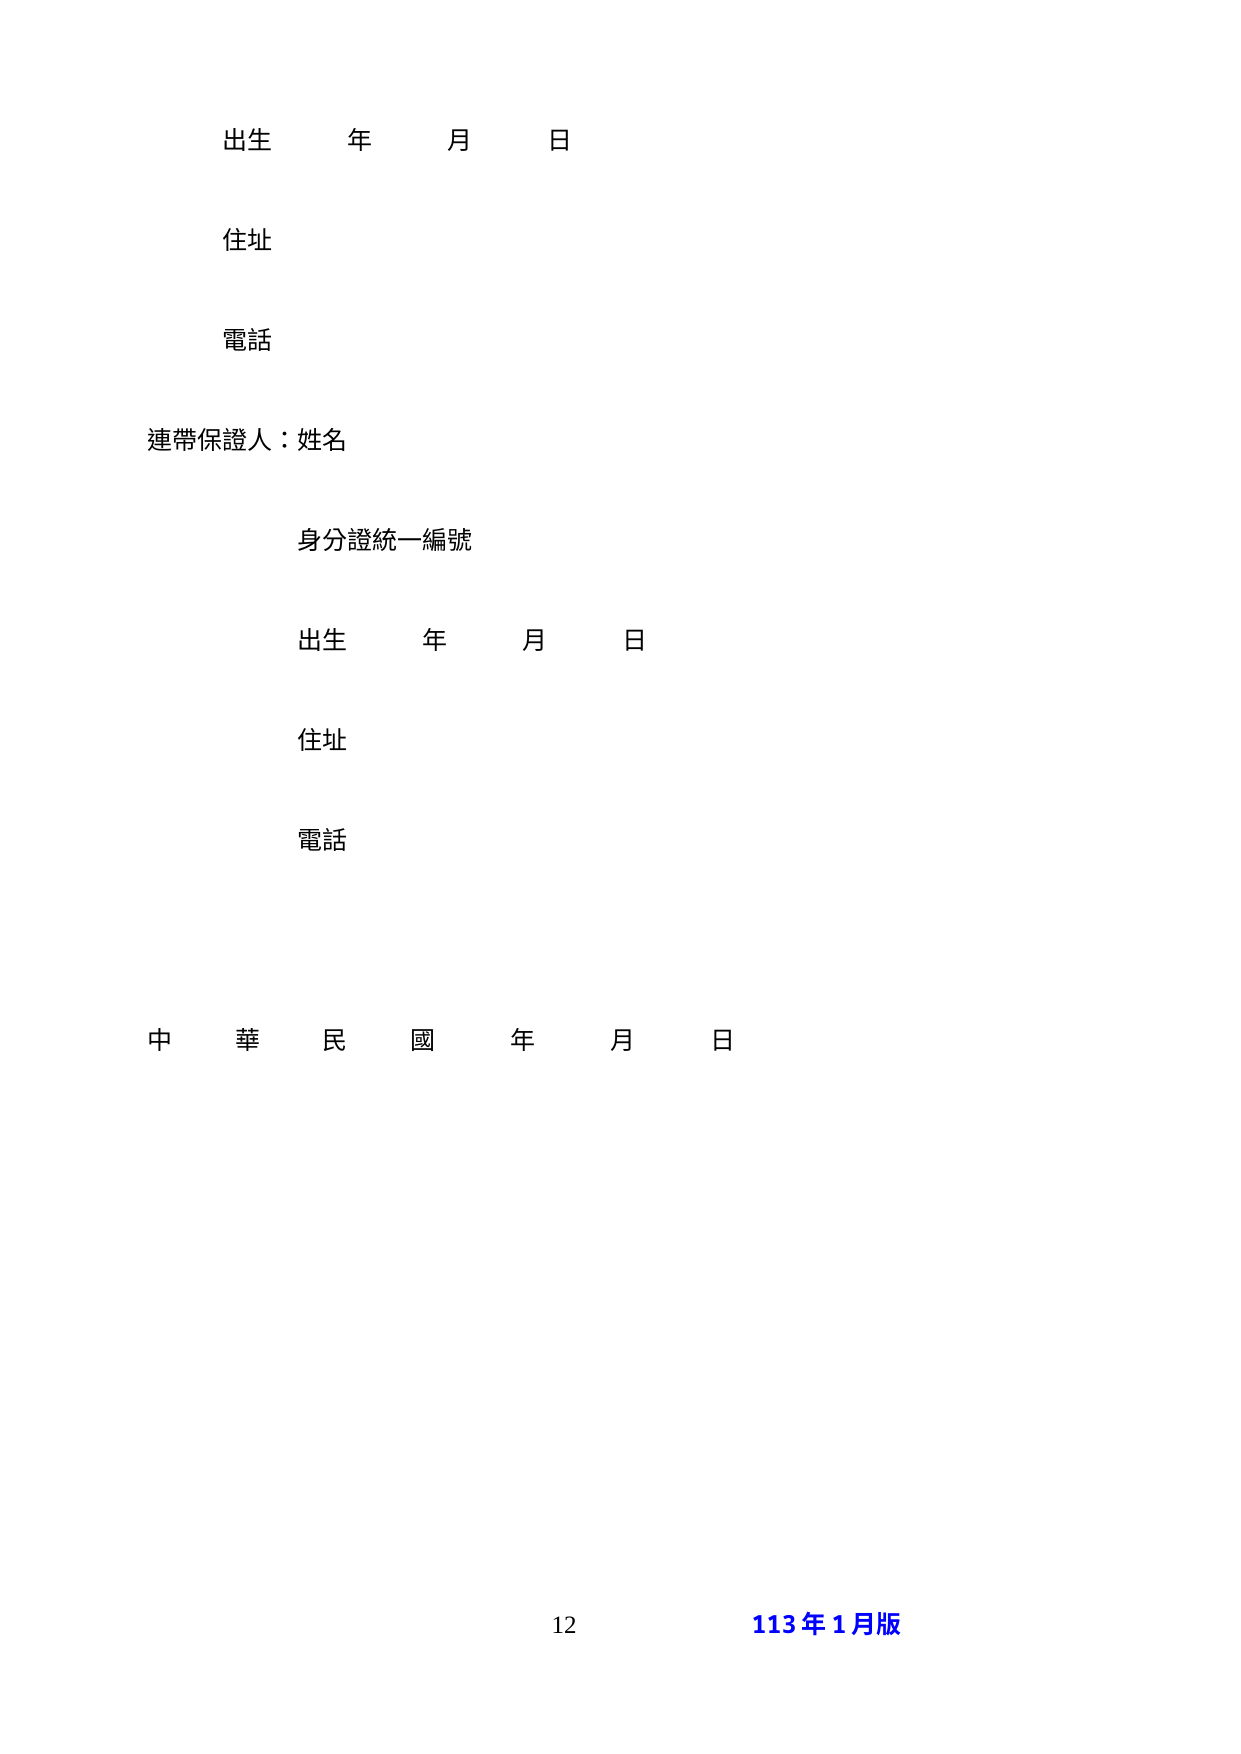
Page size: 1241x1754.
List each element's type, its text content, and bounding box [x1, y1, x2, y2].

text 電話 [298, 797, 1092, 859]
text 住址 [223, 197, 1092, 259]
text 住址 [298, 697, 1092, 759]
text 中 華 民 國 年 月 日 [148, 997, 1092, 1059]
text 電話 [223, 297, 1092, 359]
text 出生 年 月 日 [223, 97, 1092, 159]
text 出生 年 月 日 [298, 597, 1092, 659]
text 連帶保證人：姓名 [148, 397, 1092, 459]
text 身分證統一編號 [298, 497, 1092, 559]
